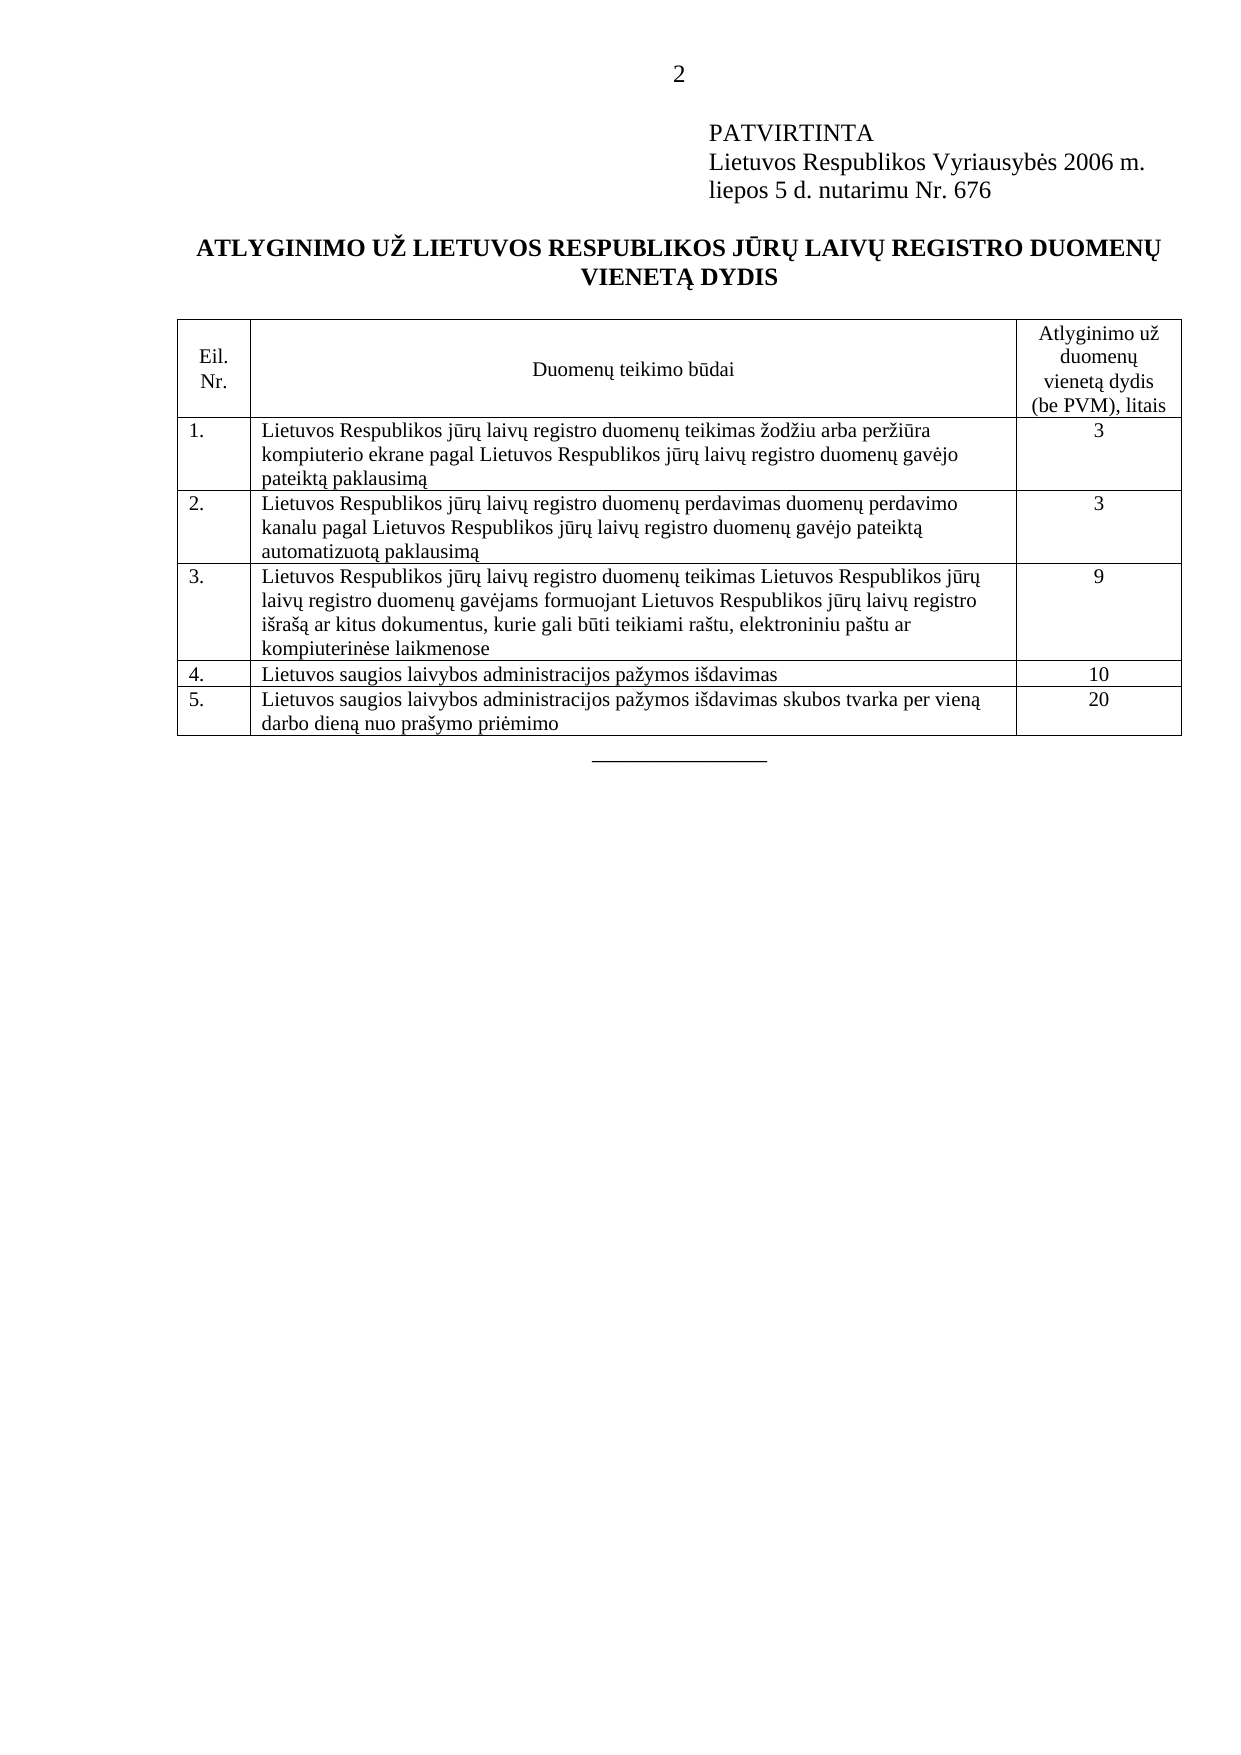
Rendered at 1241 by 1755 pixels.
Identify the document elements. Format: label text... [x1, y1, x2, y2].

table_cell Lietuvos Respublikos jūrų laivų registro duomenų teikimas žodžiu arba peržiūra kompiuterio ekrane pagal Lietuvos Respublikos jūrų laivų registro duomenų gavėjo pateiktą paklausimą [251, 418, 1016, 490]
text Lietuvos Respublikos Vyriausybės 2006 m. liepos 5 d. nutarimu Nr. 676 [709, 147, 1181, 204]
table_cell 9 [1017, 564, 1181, 660]
table_cell Lietuvos Respublikos jūrų laivų registro duomenų teikimas Lietuvos Respublikos jūrų laivų registro duomenų gavėjams formuojant Lietuvos Respublikos jūrų laivų registro išrašą ar kitus dokumentus, kurie gali būti teikiami raštu, elektroniniu paštu ar kompiuterinėse laikmenose [251, 564, 1016, 660]
table_cell Lietuvos saugios laivybos administracijos pažymos išdavimas [251, 661, 1016, 686]
table_cell Lietuvos Respublikos jūrų laivų registro duomenų perdavimas duomenų perdavimo kanalu pagal Lietuvos Respublikos jūrų laivų registro duomenų gavėjo pateiktą automatizuotą paklausimą [251, 491, 1016, 563]
table_cell 1. [178, 418, 250, 490]
table_cell Lietuvos saugios laivybos administracijos pažymos išdavimas skubos tvarka per vieną darbo dieną nuo prašymo priėmimo [251, 687, 1016, 735]
table_cell 3 [1017, 418, 1181, 490]
table_cell 3 [1017, 491, 1181, 563]
table_cell 20 [1017, 687, 1181, 735]
text atlyginimo už Lietuvos Respublikos jūrų laivų registro duomenų vienetą dydis [177, 233, 1181, 291]
table_header Eil. Nr. [178, 320, 250, 417]
table_cell 5. [178, 687, 250, 735]
table_cell 4. [178, 661, 250, 686]
table_header Atlyginimo už duomenų vienetą dydis (be PVM), litais [1017, 320, 1181, 417]
table_cell 10 [1017, 661, 1181, 686]
table_cell 3. [178, 564, 250, 660]
table_header Duomenų teikimo būdai [251, 320, 1016, 417]
table_cell 2. [178, 491, 250, 563]
text ______________ [177, 736, 1181, 764]
text Patvirtinta [709, 118, 1181, 147]
